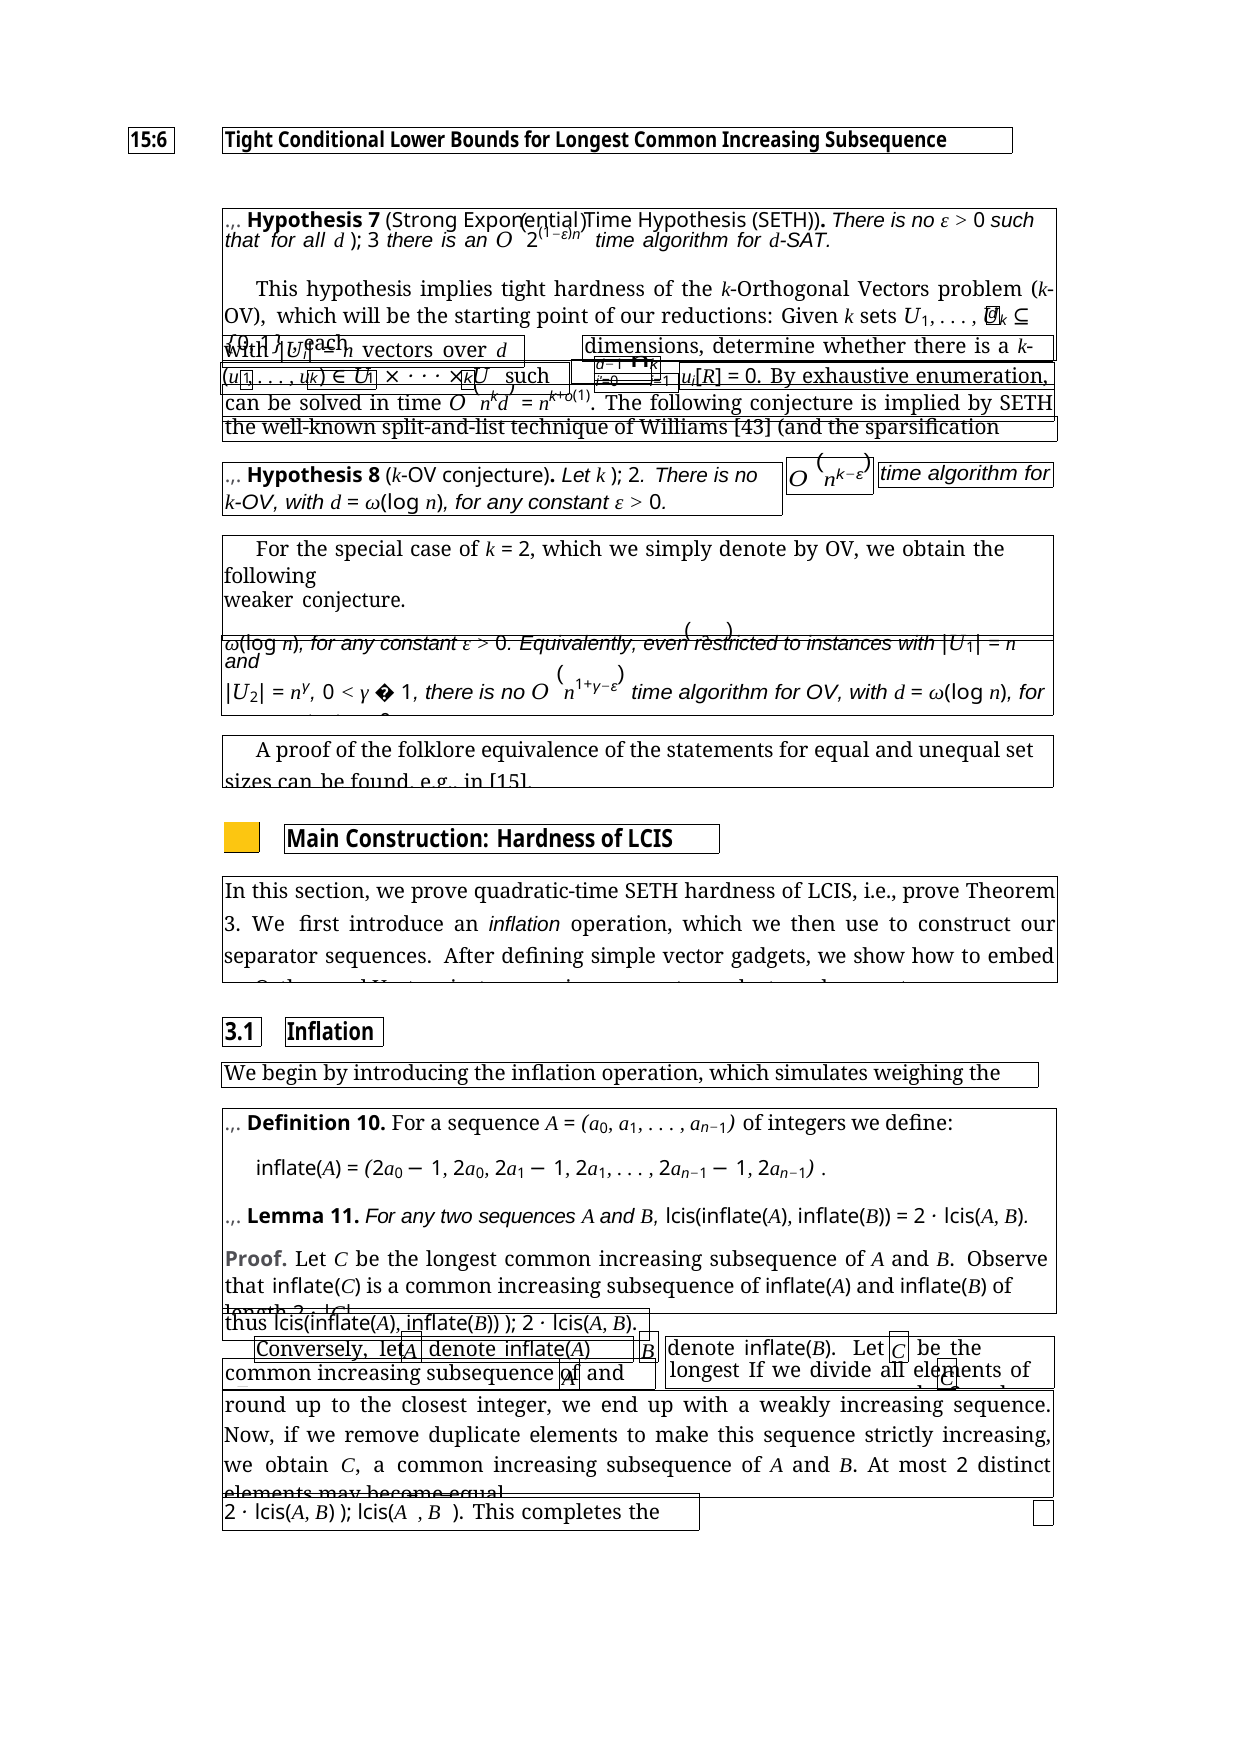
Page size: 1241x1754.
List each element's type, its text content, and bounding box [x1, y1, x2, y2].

text Proof. Let C be the longest common increasing subsequence of A and B. Observe that inflate(C) is a common increasing subsequence of inflate(A) and inflate(B) of length 2 · |C|, [224, 1245, 1054, 1313]
text .,. Definition 10. For a sequence A = (a0, a1, . . . , an−1) of integers we define: [224, 1109, 1056, 1136]
text O (nk−ε) [788, 458, 873, 485]
text no(1) [525, 356, 582, 360]
text d−1 k [596, 369, 651, 373]
text A¯ [403, 1332, 421, 1336]
text Main Construction: Hardness of LCIS [286, 825, 719, 853]
text k 1 [309, 371, 376, 384]
text dimensions, determine whether there is a k-tuple [584, 336, 1053, 361]
text ui[R] = 0. By exhaustive enumeration, it [681, 363, 1054, 384]
text 1 [242, 371, 252, 384]
text time algorithm for [880, 463, 1053, 485]
text Inflation [287, 1018, 383, 1046]
text n [574, 360, 651, 369]
text C¯ [939, 1359, 956, 1389]
text This hypothesis implies tight hardness of the k-Orthogonal Vectors problem (k-OV), which will be the starting point of our reductions: Given k sets U1, . . . , Uk ⊆ {0, 1} , each [224, 274, 1054, 356]
text common increasing subsequence of and B¯. [580, 1359, 654, 1389]
text (u , . . . , u ) ∈ U × · · · × U such that [222, 363, 569, 384]
text A¯ [562, 1359, 579, 1389]
text We begin by introducing the inflation operation, which simulates weighing the sequences. [223, 1063, 1038, 1087]
text C¯ [891, 1332, 908, 1336]
text |U2| = nγ, 0 < γ � 1, there is no O (n1+γ−ε) time algorithm for OV, with d = ω(log n), for [223, 672, 1053, 706]
text round up to the closest integer, we end up with a weakly increasing sequence. Now, if we remove duplicate elements to make this sequence strictly increasing, we obtain C, a common increasing subsequence of A and B. At most 2 distinct elements may become equal [224, 1391, 1051, 1497]
text any constant ε > 0. [223, 706, 1053, 715]
text can be solved in time O (nkd) = nk+o(1). The following conjecture is implied by SETH by [224, 385, 1054, 416]
text k-OV, with d = ω(log n), for any constant ε > 0. [224, 487, 782, 515]
text ω(log n), for any constant ε > 0. Equivalently, even restricted to instances with |U1| = n and [224, 636, 1053, 672]
text the well-known split-and-list technique of Williams [43] (and the sparsification lemma [30]). [224, 417, 1057, 441]
text A proof of the folklore equivalence of the statements for equal and unequal set sizes can be found, e.g., in [15]. [224, 736, 1051, 787]
text common increasing subsequence of and B¯. [224, 1359, 559, 1389]
text .,. Hypothesis 7 (Strong Exponential Time Hypothesis (SETH)). There is no ε > 0 such that for all d ); 3 there is an O (2(1−ε)n) time algorithm for d-SAT. [224, 216, 1051, 254]
text B¯ [641, 1332, 658, 1362]
text denote inflate(B). Let be the longest If we divide all elements of by 2 and [667, 1337, 1052, 1388]
text Tight Conditional Lower Bounds for Longest Common Increasing Subsequence [224, 128, 1012, 153]
text thus lcis(inflate(A), inflate(B)) ); 2 · lcis(A, B). [224, 1309, 649, 1336]
text Conversely, let denote inflate(A) and [256, 1337, 633, 1358]
text i'=0 i=1 [596, 374, 678, 384]
text 3.1 [224, 1018, 261, 1046]
text 15:6 [130, 128, 174, 153]
text with |Ui| = n vectors over d = [224, 336, 524, 362]
text In this section, we prove quadratic-time SETH hardness of LCIS, i.e., prove Theorem 3. We first introduce an inflation operation, which we then use to construct our separator sequences. After defining simple vector gadgets, we show how to embed an Orthogonal Vectors instance using our vector gadgets and separator sequences. [224, 877, 1055, 982]
text 2 · lcis(A, B) ); lcis(A¯, B¯). This completes the proof. [224, 1494, 699, 1530]
text For the special case of k = 2, which we simply denote by OV, we obtain the following [224, 536, 1053, 589]
text weaker conjecture. [224, 589, 1053, 612]
text .,. Hypothesis 8 (k-OV conjecture). Let k ); 2. There is no [224, 463, 782, 487]
text k [463, 371, 474, 384]
text d−1 k [647, 357, 660, 373]
text .,. Hypothesis 9 (OV conjecture). There is no O (n2−ε) time algorithm for OV, with d = [224, 618, 1053, 635]
text .,. Lemma 11. For any two sequences A and B, lcis(inflate(A), inflate(B)) = 2 · lcis(A, B). [224, 1201, 1056, 1229]
text d [988, 307, 998, 322]
text inflate(A) = (2a0 − 1, 2a0, 2a1 − 1, 2a1, . . . , 2an−1 − 1, 2an−1) . [256, 1153, 1056, 1183]
